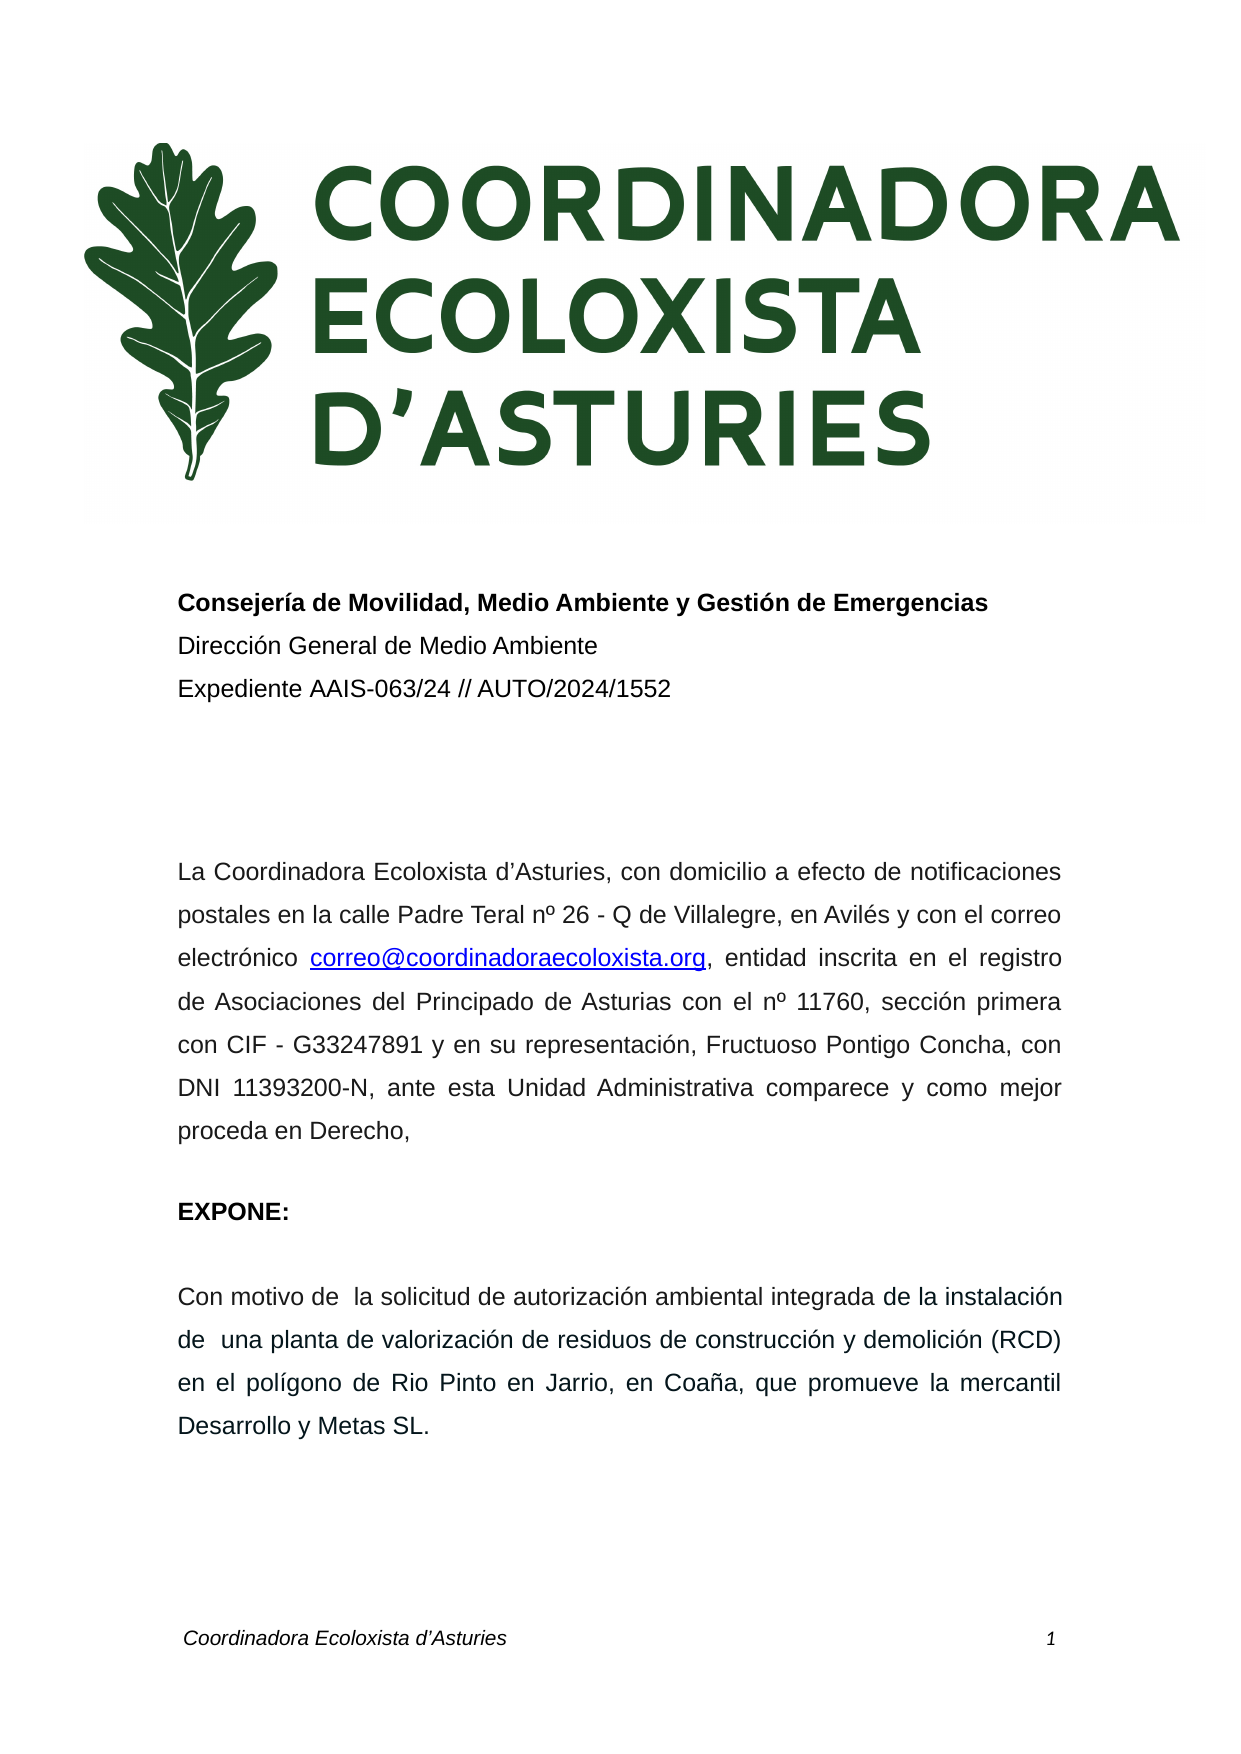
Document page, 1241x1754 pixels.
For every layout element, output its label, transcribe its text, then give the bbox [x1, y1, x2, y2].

text Expediente AAIS-063/24 // AUTO/2024/1552 [177, 674, 1063, 703]
text Dirección General de Medio Ambiente [177, 631, 1063, 660]
text EXPONE: [177, 1197, 1063, 1225]
picture [84, 143, 1207, 524]
text La Coordinadora Ecoloxista d’Asturies, con domicilio a efecto de notificaciones postales en la calle Padre Teral nº 26 - Q de Villalegre, en Avilés y con el correo electrónico correo@coordinadoraecoloxista.org, entidad inscrita en el registro de Asociaciones del Principado de Asturias con el nº 11760, sección primera con CIF - G33247891 y en su representación, Fructuoso Pontigo Concha, con DNI 11393200-N, ante esta Unidad Administrativa comparece y como mejor proceda en Derecho, [177, 857, 1063, 1145]
text Con motivo de la solicitud de autorización ambiental integrada de la instalación de una planta de valorización de residuos de construcción y demolición (RCD) en el polígono de Rio Pinto en Jarrio, en Coaña, que promueve la mercantil Desarrollo y Metas SL. [177, 1282, 1063, 1440]
text Consejería de Movilidad, Medio Ambiente y Gestión de Emergencias [177, 588, 1063, 617]
